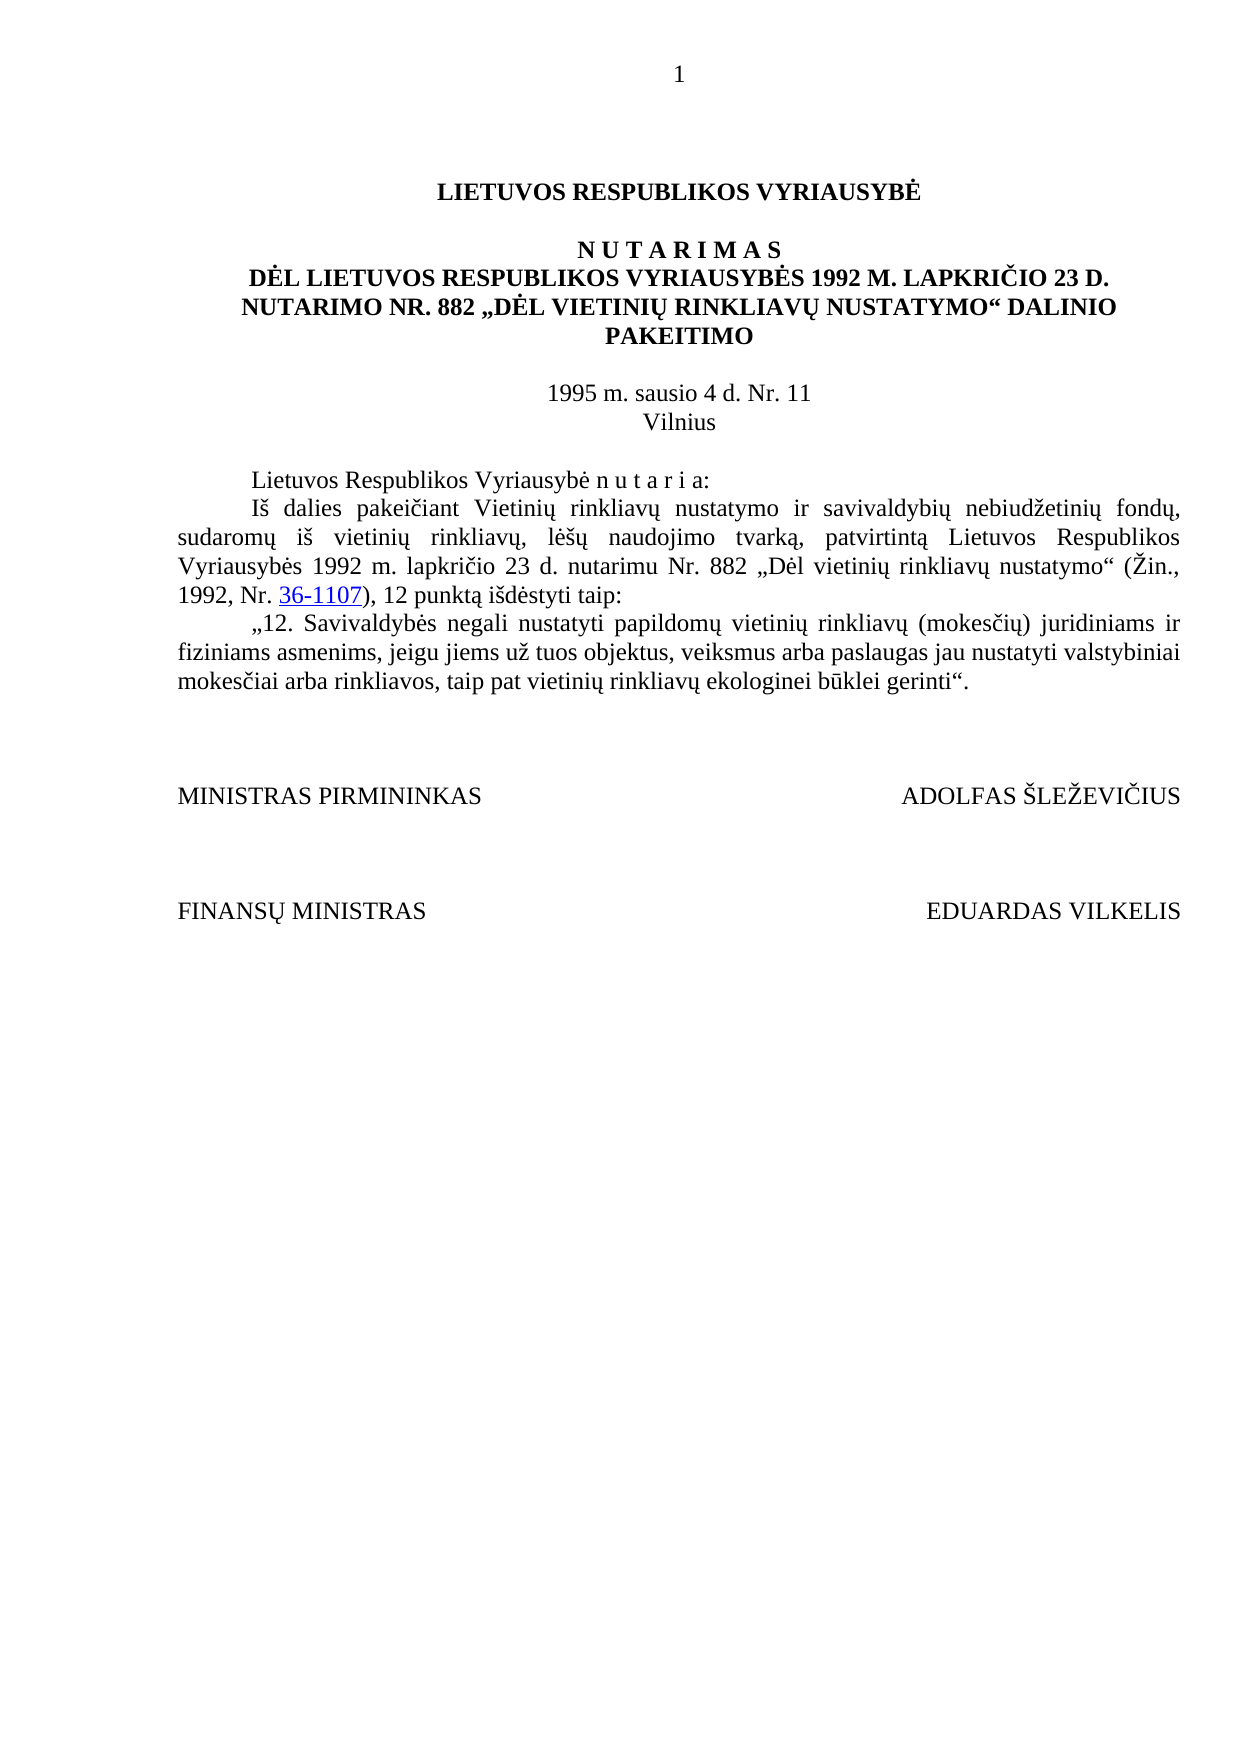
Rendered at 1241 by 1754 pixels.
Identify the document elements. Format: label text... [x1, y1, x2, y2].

text DĖL LIETUVOS RESPUBLIKOS VYRIAUSYBĖS 1992 M. LAPKRIČIO 23 D. NUTARIMO NR. 882 „DĖL VIETINIŲ RINKLIAVŲ NUSTATYMO“ DALINIO PAKEITIMO [177, 263, 1181, 350]
text LIETUVOS RESPUBLIKOS VYRIAUSYBĖ [177, 177, 1181, 206]
text Vilnius [177, 407, 1181, 436]
text Lietuvos Respublikos Vyriausybė nutaria: [177, 465, 1181, 493]
text MINISTRAS PIRMININKAS ADOLFAS ŠLEŽEVIČIUS [177, 781, 1181, 810]
text N U T A R I M A S [177, 235, 1181, 263]
text „12. Savivaldybės negali nustatyti papildomų vietinių rinkliavų (mokesčių) juridiniams ir fiziniams asmenims, jeigu jiems už tuos objektus, veiksmus arba paslaugas jau nustatyti valstybiniai mokesčiai arba rinkliavos, taip pat vietinių rinkliavų ekologinei būklei gerinti“. [177, 608, 1181, 695]
text Iš dalies pakeičiant Vietinių rinkliavų nustatymo ir savivaldybių nebiudžetinių fondų, sudaromų iš vietinių rinkliavų, lėšų naudojimo tvarką, patvirtintą Lietuvos Respublikos Vyriausybės 1992 m. lapkričio 23 d. nutarimu Nr. 882 „Dėl vietinių rinkliavų nustatymo“ (Žin., 1992, Nr. 36-1107), 12 punktą išdėstyti taip: [177, 493, 1181, 608]
text 1995 m. sausio 4 d. Nr. 11 [177, 378, 1181, 407]
text FINANSŲ MINISTRAS EDUARDAS VILKELIS [177, 896, 1181, 925]
